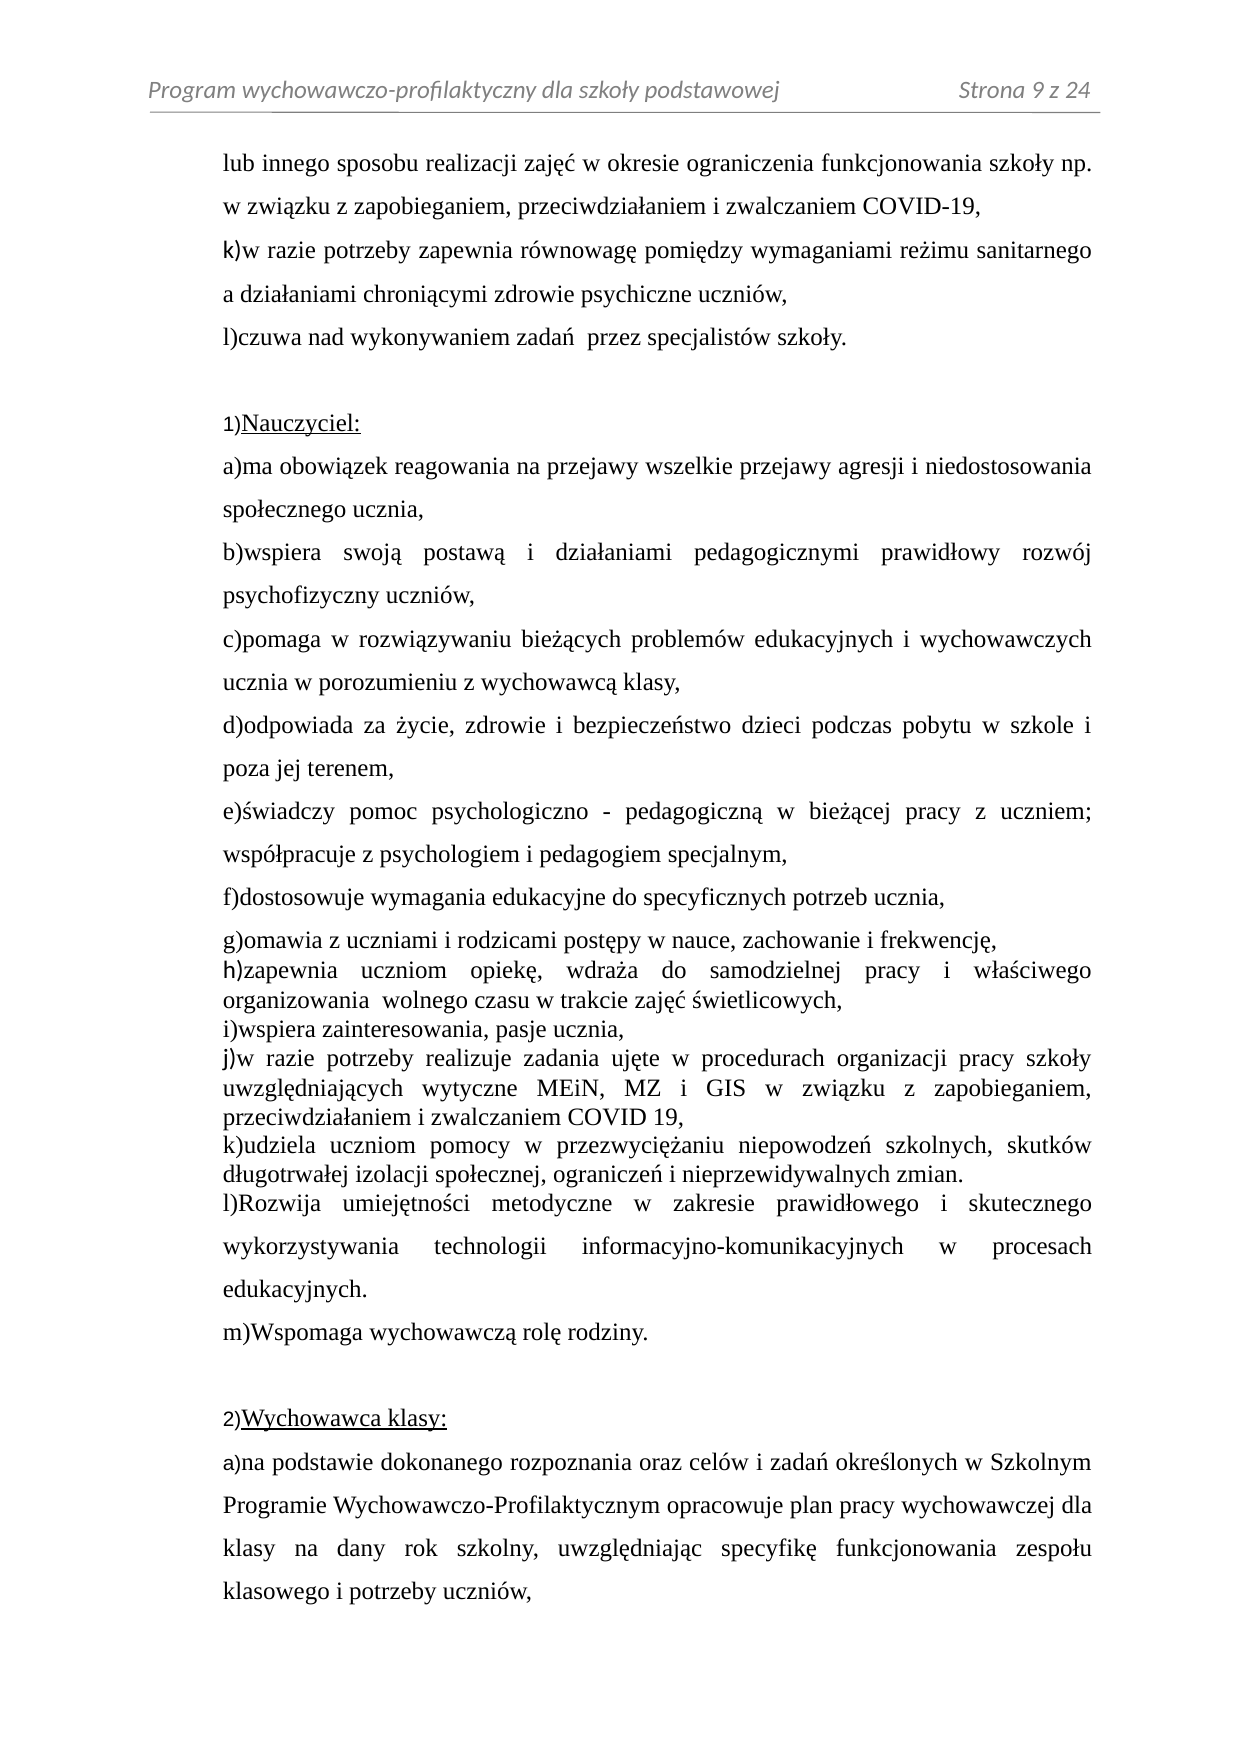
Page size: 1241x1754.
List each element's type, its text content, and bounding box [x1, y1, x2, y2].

list pomaga w rozwiązywaniu bieżących problemów edukacyjnych i wychowawczych ucznia w porozumieniu z wychowawcą klasy, [223, 624, 1093, 696]
list Nauczyciel: [223, 408, 1093, 437]
list Wychowawca klasy: [223, 1403, 1093, 1432]
list na podstawie dokonanego rozpoznania oraz celów i zadań określonych w Szkolnym Programie Wychowawczo-Profilaktycznym opracowuje plan pracy wychowawczej dla klasy na dany rok szkolny, uwzględniając specyfikę funkcjonowania zespołu klasowego i potrzeby uczniów, [223, 1447, 1093, 1605]
list w razie potrzeby realizuje zadania ujęte w procedurach organizacji pracy szkoły uwzględniających wytyczne MEiN, MZ i GIS w związku z zapobieganiem, przeciwdziałaniem i zwalczaniem COVID 19, [223, 1042, 1093, 1130]
list czuwa nad wykonywaniem zadań przez specjalistów szkoły. [223, 322, 1093, 351]
list lub innego sposobu realizacji zajęć w okresie ograniczenia funkcjonowania szkoły np. w związku z zapobieganiem, przeciwdziałaniem i zwalczaniem COVID-19, [223, 148, 1093, 219]
list omawia z uczniami i rodzicami postępy w nauce, zachowanie i frekwencję, [223, 926, 1093, 954]
list świadczy pomoc psychologiczno - pedagogiczną w bieżącej pracy z uczniem; współpracuje z psychologiem i pedagogiem specjalnym, [223, 796, 1093, 868]
list wspiera swoją postawą i działaniami pedagogicznymi prawidłowy rozwój psychofizyczny uczniów, [223, 537, 1093, 609]
list udziela uczniom pomocy w przezwyciężaniu niepowodzeń szkolnych, skutków długotrwałej izolacji społecznej, ograniczeń i nieprzewidywalnych zmian. [223, 1130, 1093, 1188]
list zapewnia uczniom opiekę, wdraża do samodzielnej pracy i właściwego organizowania wolnego czasu w trakcie zajęć świetlicowych, [223, 954, 1093, 1014]
list w razie potrzeby zapewnia równowagę pomiędzy wymaganiami reżimu sanitarnego a działaniami chroniącymi zdrowie psychiczne uczniów, [223, 234, 1093, 307]
list odpowiada za życie, zdrowie i bezpieczeństwo dzieci podczas pobytu w szkole i poza jej terenem, [223, 710, 1093, 782]
list Rozwija umiejętności metodyczne w zakresie prawidłowego i skutecznego wykorzystywania technologii informacyjno-komunikacyjnych w procesach edukacyjnych. [223, 1188, 1093, 1303]
list dostosowuje wymagania edukacyjne do specyficznych potrzeb ucznia, [223, 882, 1093, 911]
list ma obowiązek reagowania na przejawy wszelkie przejawy agresji i niedostosowania społecznego ucznia, [223, 451, 1093, 523]
list wspiera zainteresowania, pasje ucznia, [223, 1014, 1093, 1042]
list Wspomaga wychowawczą rolę rodziny. [223, 1317, 1093, 1346]
